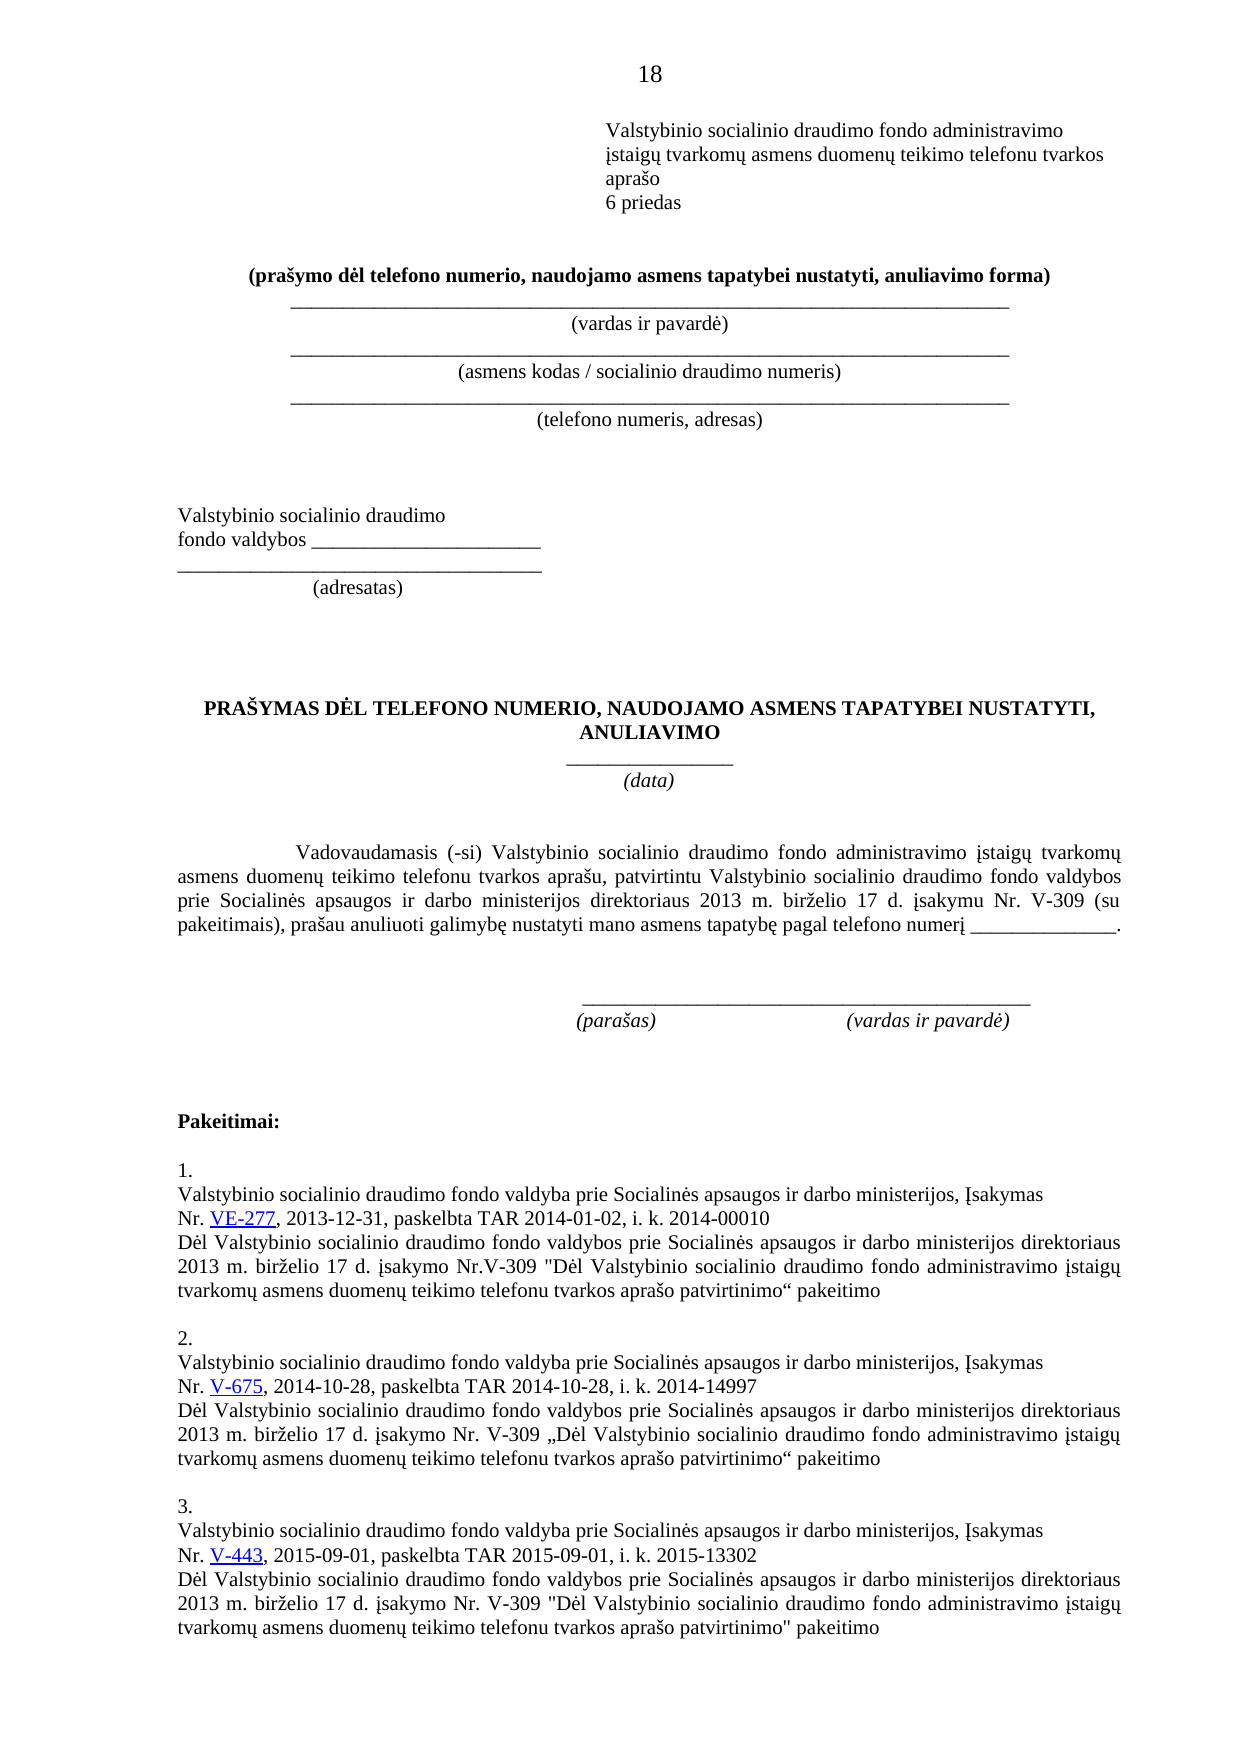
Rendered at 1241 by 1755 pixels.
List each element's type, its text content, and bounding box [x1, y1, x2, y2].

text (asmens kodas / socialinio draudimo numeris) [177, 359, 1122, 383]
text PRAŠYMAS DĖL TELEFONO NUMERIO, NAUDOJAMO ASMENS TAPATYBEI NUSTATYTI, ANULIAVIMO [177, 696, 1122, 744]
text (parašas) (vardas ir pavardė) [576, 1008, 1122, 1032]
text Valstybinio socialinio draudimo fondo administravimo įstaigų tvarkomų asmens duomenų teikimo telefonu tvarkos aprašo [605, 118, 1122, 190]
text Nr. V-675, 2014-10-28, paskelbta TAR 2014-10-28, i. k. 2014-14997 [177, 1374, 1122, 1398]
text Valstybinio socialinio draudimo fondo valdyba prie Socialinės apsaugos ir darbo ministerijos, Įsakymas [177, 1350, 1122, 1374]
text 3. [177, 1494, 1122, 1518]
text Valstybinio socialinio draudimo [177, 503, 1122, 527]
text 2. [177, 1326, 1122, 1350]
text ________________ [177, 744, 1122, 768]
text ___________________________________________ [582, 984, 1122, 1008]
text Nr. VE-277, 2013-12-31, paskelbta TAR 2014-01-02, i. k. 2014-00010 [177, 1206, 1122, 1230]
text _____________________________________________________________________ [177, 383, 1122, 407]
text Vadovaudamasis (-si) Valstybinio socialinio draudimo fondo administravimo įstaigų tvarkomų asmens duomenų teikimo telefonu tvarkos aprašu, patvirtintu Valstybinio socialinio draudimo fondo valdybos prie Socialinės apsaugos ir darbo ministerijos direktoriaus 2013 m. birželio 17 d. įsakymu Nr. V-309 (su pakeitimais), prašau anuliuoti galimybę nustatyti mano asmens tapatybę pagal telefono numerį ______________. [177, 840, 1122, 936]
text _____________________________________________________________________ [177, 287, 1122, 311]
text (vardas ir pavardė) [177, 311, 1122, 335]
text ___________________________________ [177, 551, 1122, 575]
text (adresatas) [177, 575, 1122, 599]
text fondo valdybos ______________________ [177, 527, 1122, 551]
text 1. [177, 1157, 1122, 1182]
text _____________________________________________________________________ [177, 335, 1122, 359]
text Nr. V-443, 2015-09-01, paskelbta TAR 2015-09-01, i. k. 2015-13302 [177, 1542, 1122, 1567]
text 6 priedas [605, 190, 1122, 214]
text (data) [177, 768, 1122, 792]
text Valstybinio socialinio draudimo fondo valdyba prie Socialinės apsaugos ir darbo ministerijos, Įsakymas [177, 1182, 1122, 1206]
text (prašymo dėl telefono numerio, naudojamo asmens tapatybei nustatyti, anuliavimo forma) [177, 262, 1122, 287]
text Valstybinio socialinio draudimo fondo valdyba prie Socialinės apsaugos ir darbo ministerijos, Įsakymas [177, 1518, 1122, 1542]
text Dėl Valstybinio socialinio draudimo fondo valdybos prie Socialinės apsaugos ir darbo ministerijos direktoriaus 2013 m. birželio 17 d. įsakymo Nr. V-309 "Dėl Valstybinio socialinio draudimo fondo administravimo įstaigų tvarkomų asmens duomenų teikimo telefonu tvarkos aprašo patvirtinimo" pakeitimo [177, 1567, 1122, 1639]
text (telefono numeris, adresas) [177, 407, 1122, 431]
text Pakeitimai: [177, 1109, 1122, 1133]
text Dėl Valstybinio socialinio draudimo fondo valdybos prie Socialinės apsaugos ir darbo ministerijos direktoriaus 2013 m. birželio 17 d. įsakymo Nr. V-309 „Dėl Valstybinio socialinio draudimo fondo administravimo įstaigų tvarkomų asmens duomenų teikimo telefonu tvarkos aprašo patvirtinimo“ pakeitimo [177, 1398, 1122, 1470]
text Dėl Valstybinio socialinio draudimo fondo valdybos prie Socialinės apsaugos ir darbo ministerijos direktoriaus 2013 m. birželio 17 d. įsakymo Nr.V-309 "Dėl Valstybinio socialinio draudimo fondo administravimo įstaigų tvarkomų asmens duomenų teikimo telefonu tvarkos aprašo patvirtinimo“ pakeitimo [177, 1230, 1122, 1302]
